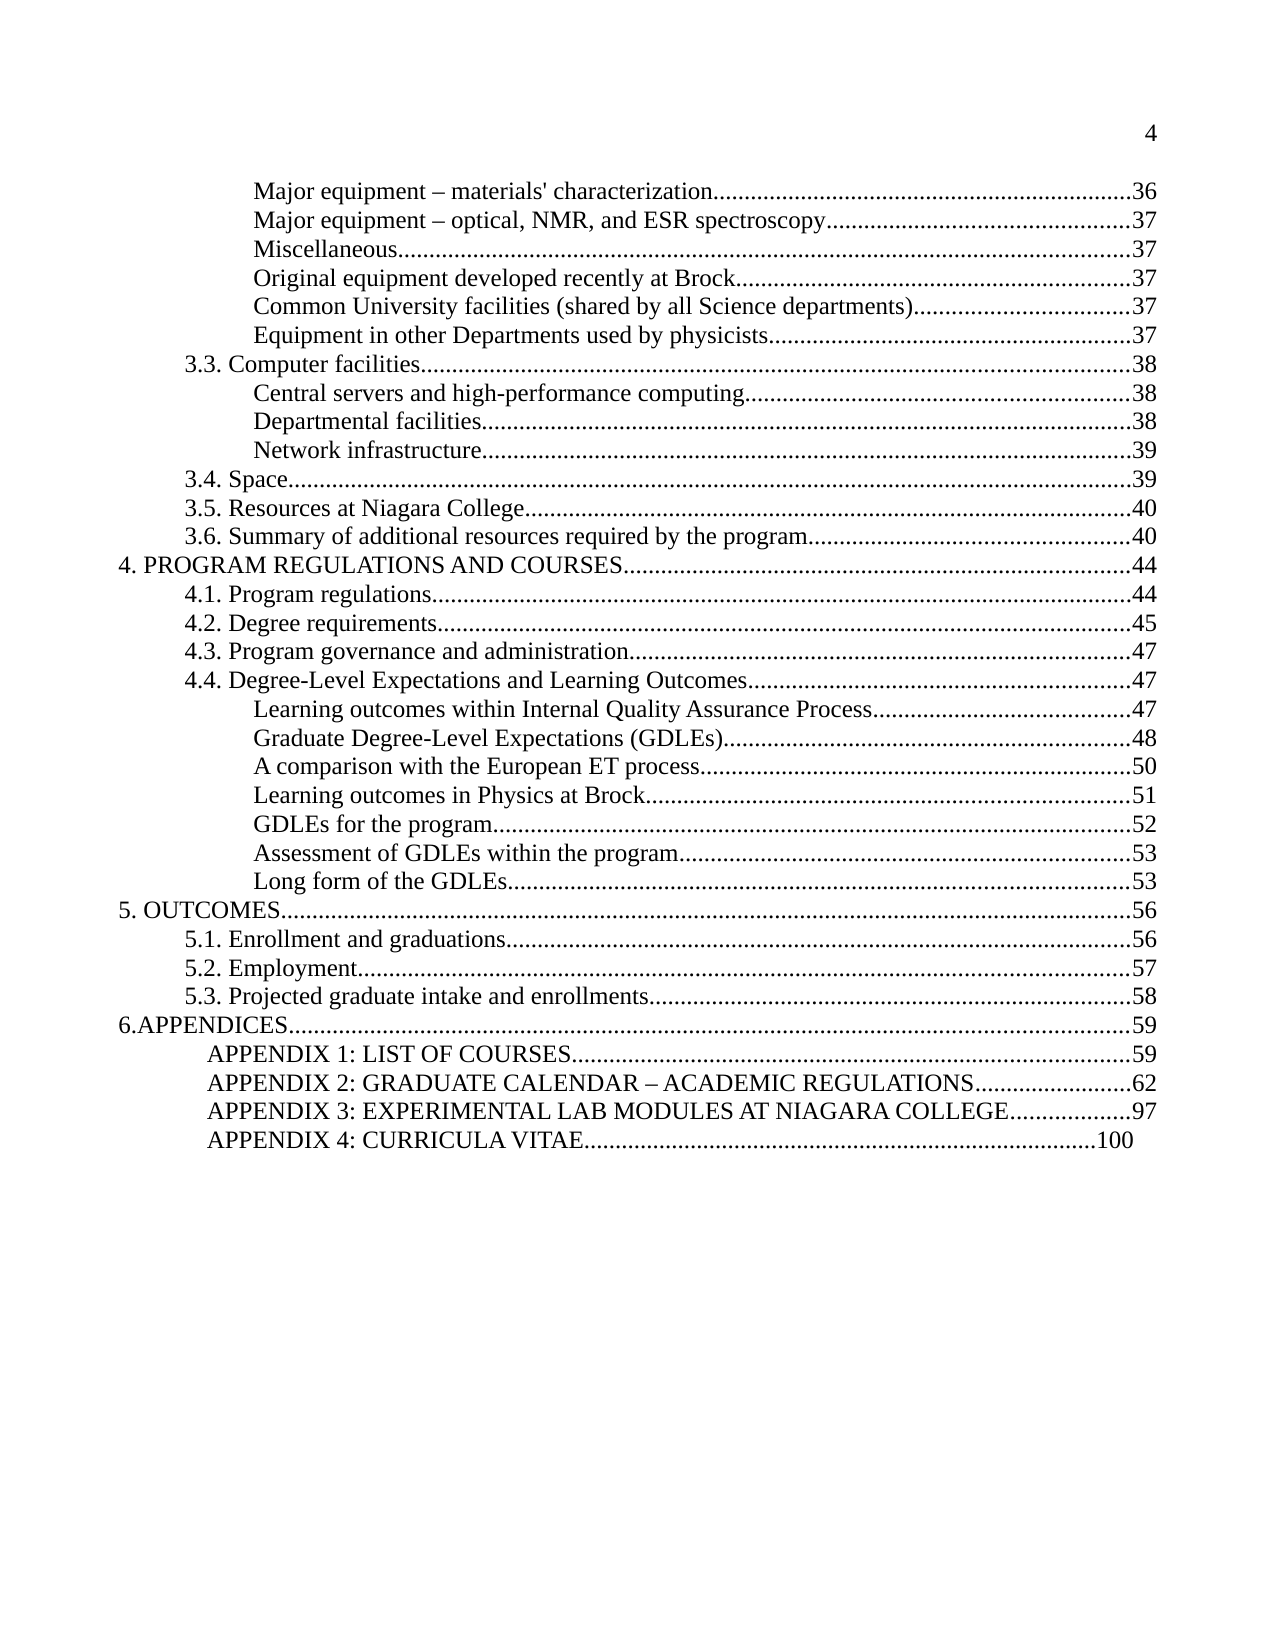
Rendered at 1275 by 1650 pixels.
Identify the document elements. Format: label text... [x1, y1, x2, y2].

text APPENDIX 3: EXPERIMENTAL LAB MODULES AT NIAGARA COLLEGE 97 [207, 1096, 1157, 1125]
text APPENDIX 1: LIST OF COURSES 59 [207, 1039, 1157, 1068]
text Original equipment developed recently at Brock 37 [253, 263, 1157, 291]
text GDLEs for the program 52 [253, 809, 1157, 838]
text Major equipment – optical, NMR, and ESR spectroscopy 37 [253, 205, 1157, 234]
text 4.1. Program regulations 44 [178, 579, 1157, 608]
text Network infrastructure 39 [253, 435, 1157, 464]
text 5.1. Enrollment and graduations 56 [178, 924, 1157, 953]
text 4.3. Program governance and administration 47 [178, 636, 1157, 665]
text 3.6. Summary of additional resources required by the program 40 [178, 521, 1157, 550]
text Assessment of GDLEs within the program 53 [253, 838, 1157, 866]
text Common University facilities (shared by all Science departments) 37 [253, 291, 1157, 320]
text APPENDIX 2: GRADUATE CALENDAR – ACADEMIC REGULATIONS 62 [207, 1068, 1157, 1096]
text Equipment in other Departments used by physicists 37 [253, 320, 1157, 349]
text 3.3. Computer facilities 38 [178, 349, 1157, 378]
text 4.2. Degree requirements 45 [178, 608, 1157, 636]
text Miscellaneous 37 [253, 234, 1157, 263]
text APPENDIX 4: CURRICULA VITAE..................................................................................100 [207, 1125, 1157, 1154]
text Long form of the GDLEs 53 [253, 866, 1157, 895]
text Departmental facilities 38 [253, 406, 1157, 435]
text 4. PROGRAM REGULATIONS AND COURSES 44 [118, 550, 1157, 579]
text 3.4. Space 39 [178, 464, 1157, 493]
text Central servers and high-performance computing 38 [253, 378, 1157, 406]
text 6.APPENDICES 59 [118, 1010, 1157, 1039]
text 5.3. Projected graduate intake and enrollments 58 [178, 981, 1157, 1010]
text 5. OUTCOMES 56 [118, 895, 1157, 924]
text Major equipment – materials' characterization 36 [253, 176, 1157, 205]
text Learning outcomes within Internal Quality Assurance Process 47 [253, 694, 1157, 723]
text 4.4. Degree-Level Expectations and Learning Outcomes 47 [178, 665, 1157, 694]
text Learning outcomes in Physics at Brock 51 [253, 780, 1157, 809]
text 5.2. Employment 57 [178, 953, 1157, 981]
text A comparison with the European ET process 50 [253, 751, 1157, 780]
text Graduate Degree-Level Expectations (GDLEs) 48 [253, 723, 1157, 751]
text 3.5. Resources at Niagara College 40 [178, 493, 1157, 521]
